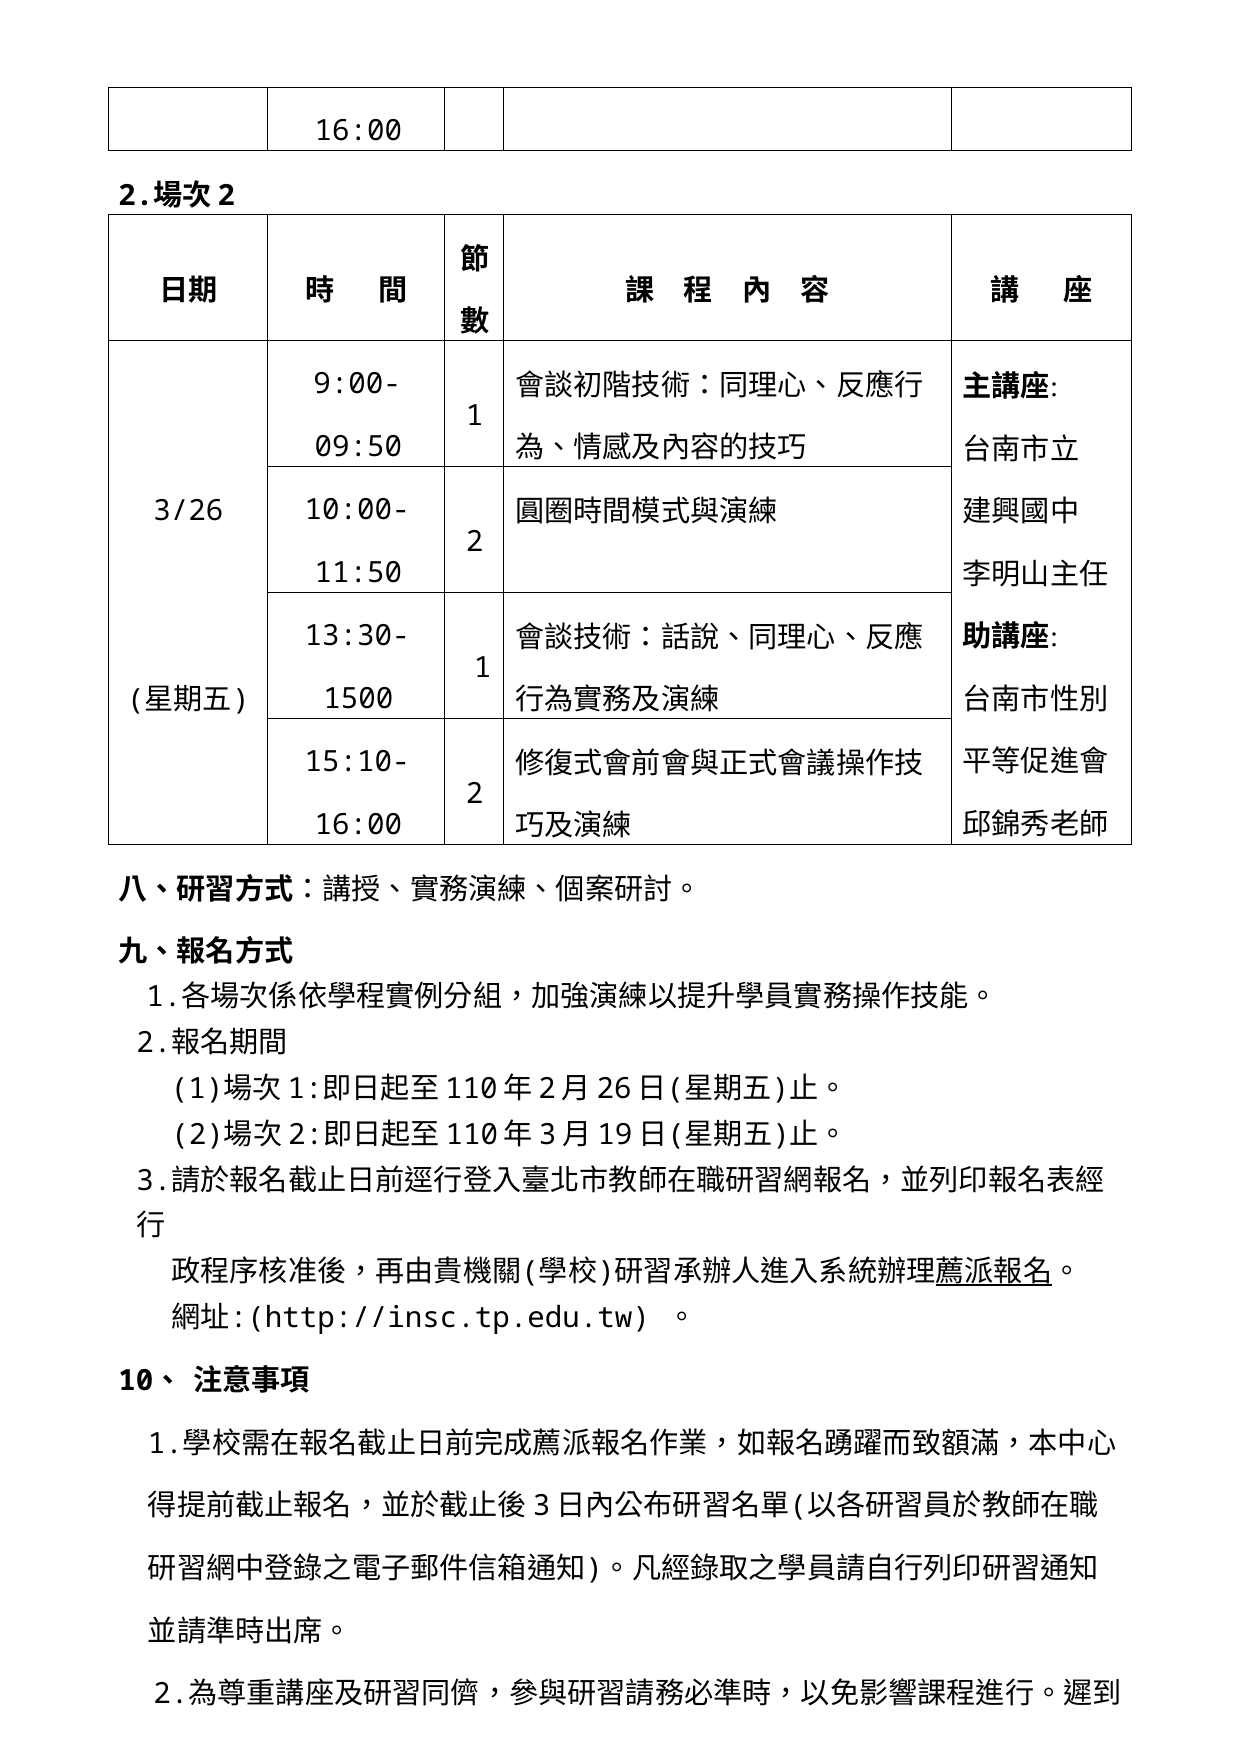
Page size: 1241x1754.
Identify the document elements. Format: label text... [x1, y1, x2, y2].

table_cell 2 [445, 467, 503, 592]
text 1.學校需在報名截止日前完成薦派報名作業，如報名踴躍而致額滿，本中心得提前截止報名，並於截止後3日內公布研習名單(以各研習員於教師在職研習網中登錄之電子郵件信箱通知)。凡經錄取之學員請自行列印研習通知並請準時出席。 [148, 1399, 1122, 1649]
table_cell [109, 88, 267, 150]
table_cell 修復式會前會與正式會議操作技巧及演練 [504, 719, 951, 844]
text 3.請於報名截止日前逕行登入臺北市教師在職研習網報名，並列印報名表經行 [136, 1153, 1122, 1245]
list 注意事項 [118, 1337, 1122, 1399]
text 政程序核准後，再由貴機關(學校)研習承辦人進入系統辦理薦派報名。 [136, 1245, 1122, 1291]
table_header 時 間 [268, 215, 444, 340]
table_cell 10:00-11:50 [268, 467, 444, 592]
table_header 課 程 內 容 [504, 215, 951, 340]
text 2.報名期間 [136, 1016, 1122, 1062]
table_cell 2 [445, 719, 503, 844]
table_cell 3/26 (星期五) [109, 341, 267, 844]
table_cell 圓圈時間模式與演練 [504, 467, 951, 592]
table_cell [952, 88, 1131, 150]
table_header 日期 [109, 215, 267, 340]
table_header 講 座 [952, 215, 1131, 340]
table_cell 會談技術：話說、同理心、反應行為實務及演練 [504, 593, 951, 718]
text 網址:(http://insc.tp.edu.tw) 。 [136, 1291, 1122, 1337]
table_header 節數 [445, 215, 503, 340]
table_cell [504, 88, 951, 150]
table_cell 會談初階技術：同理心、反應行為、情感及內容的技巧 [504, 341, 951, 466]
table_cell 15:10-16:00 [268, 719, 444, 844]
table_cell 13:30-1500 [268, 593, 444, 718]
text 八、研習方式：講授、實務演練、個案研討。 [118, 845, 1122, 907]
text (1)場次1:即日起至110年2月26日(星期五)止。 [118, 1062, 1122, 1107]
table_cell 1 [445, 593, 503, 718]
table_cell 16:00 [268, 88, 444, 150]
text 2.場次2 [118, 151, 1122, 214]
table_cell 1 [445, 341, 503, 466]
table_cell 主講座: 台南市立 建興國中 李明山主任 助講座: 台南市性別平等促進會 邱錦秀老師 [952, 341, 1131, 844]
text 1.各場次係依學程實例分組，加強演練以提升學員實務操作技能。 [111, 970, 1122, 1016]
text 九、報名方式 [118, 907, 1122, 970]
text (2)場次2:即日起至110年3月19日(星期五)止。 [136, 1107, 1122, 1153]
table_cell 9:00-09:50 [268, 341, 444, 466]
text 2.為尊重講座及研習同儕，參與研習請務必準時，以免影響課程進行。遲到 [118, 1649, 1122, 1712]
table_cell [445, 88, 503, 150]
